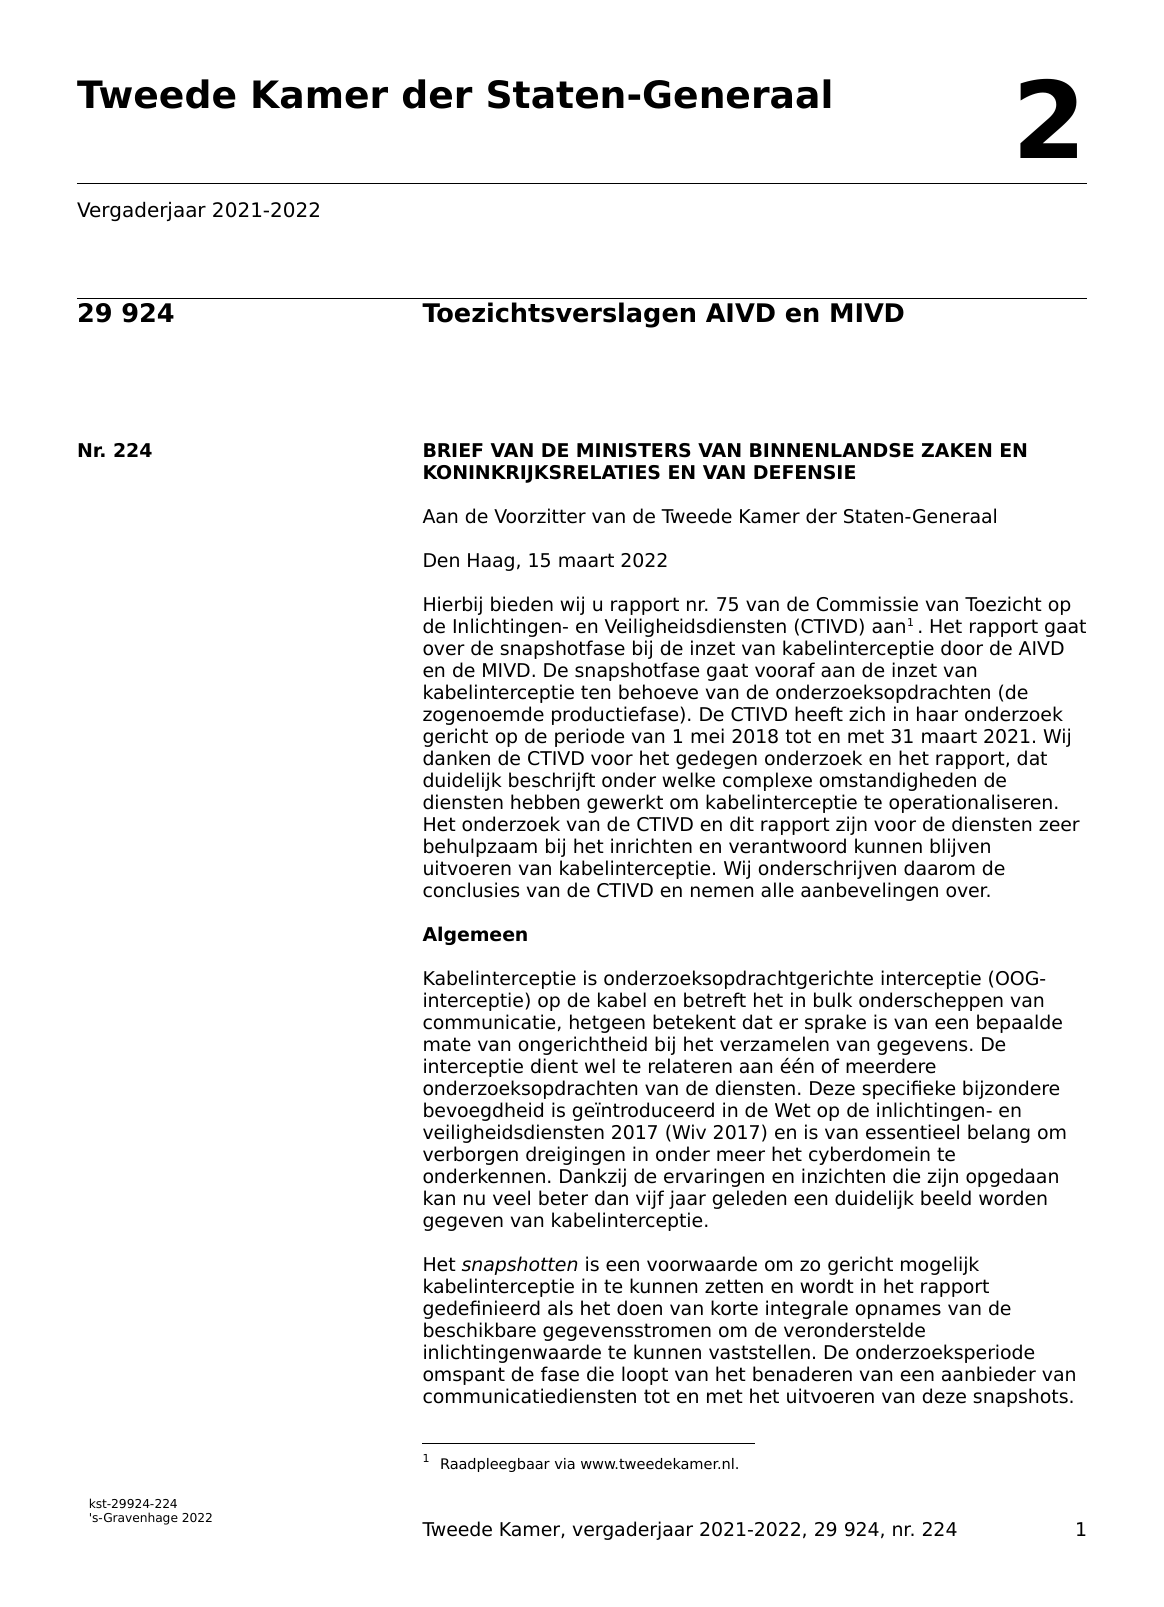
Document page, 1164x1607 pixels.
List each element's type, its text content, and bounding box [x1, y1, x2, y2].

subtitle Algemeen [422, 924, 1087, 946]
text Aan de Voorzitter van de Tweede Kamer der Staten-Generaal [422, 506, 1087, 528]
subtitle Nr. 224 BRIEF VAN DE MINISTERS VAN BINNENLANDSE ZAKEN EN KONINKRIJKSRELATIES EN VAN DEFENSIE [77, 440, 1087, 484]
table_header 2 [886, 59, 1087, 183]
text 's-Gravenhage 2022 [88, 1511, 323, 1525]
text Het snapshotten is een voorwaarde om zo gericht mogelijk kabelinterceptie in te kunnen zetten en wordt in het rapport gedefinieerd als het doen van korte integrale opnames van de beschikbare gegevensstromen om de veronderstelde inlichtingenwaarde te kunnen vaststellen. De onderzoeksperiode omspant de fase die loopt van het benaderen van een aanbieder van communicatiediensten tot en met het uitvoeren van deze snapshots. [422, 1254, 1087, 1408]
text Kabelinterceptie is onderzoeksopdrachtgerichte interceptie (OOG-interceptie) op de kabel en betreft het in bulk onderscheppen van communicatie, hetgeen betekent dat er sprake is van een bepaalde mate van ongerichtheid bij het verzamelen van gegevens. De interceptie dient wel te relateren aan één of meerdere onderzoeksopdrachten van de diensten. Deze specifieke bijzondere bevoegdheid is geïntroduceerd in de Wet op de inlichtingen- en veiligheidsdiensten 2017 (Wiv 2017) en is van essentieel belang om verborgen dreigingen in onder meer het cyberdomein te onderkennen. Dankzij de ervaringen en inzichten die zijn opgedaan kan nu veel beter dan vijf jaar geleden een duidelijk beeld worden gegeven van kabelinterceptie. [422, 968, 1087, 1232]
text kst-29924-224 [88, 1497, 323, 1511]
text Raadpleegbaar via www.tweedekamer.nl. [422, 1452, 1087, 1474]
table_cell Vergaderjaar 2021-2022 [77, 184, 1087, 298]
text Hierbij bieden wij u rapport nr. 75 van de Commissie van Toezicht op de Inlichtingen- en Veiligheidsdiensten (CTIVD) aan. Het rapport gaat over de snapshotfase bij de inzet van kabelinterceptie door de AIVD en de MIVD. De snapshotfase gaat vooraf aan de inzet van kabelinterceptie ten behoeve van de onderzoeksopdrachten (de zogenoemde productiefase). De CTIVD heeft zich in haar onderzoek gericht op de periode van 1 mei 2018 tot en met 31 maart 2021. Wij danken de CTIVD voor het gedegen onderzoek en het rapport, dat duidelijk beschrijft onder welke complexe omstandigheden de diensten hebben gewerkt om kabelinterceptie te operationaliseren. Het onderzoek van de CTIVD en dit rapport zijn voor de diensten zeer behulpzaam bij het inrichten en verantwoord kunnen blijven uitvoeren van kabelinterceptie. Wij onderschrijven daarom de conclusies van de CTIVD en nemen alle aanbevelingen over. [422, 594, 1087, 902]
table_header Tweede Kamer der Staten-Generaal [77, 59, 886, 183]
text Den Haag, 15 maart 2022 [422, 550, 1087, 572]
subtitle 29 924 Toezichtsverslagen AIVD en MIVD [77, 299, 1087, 329]
